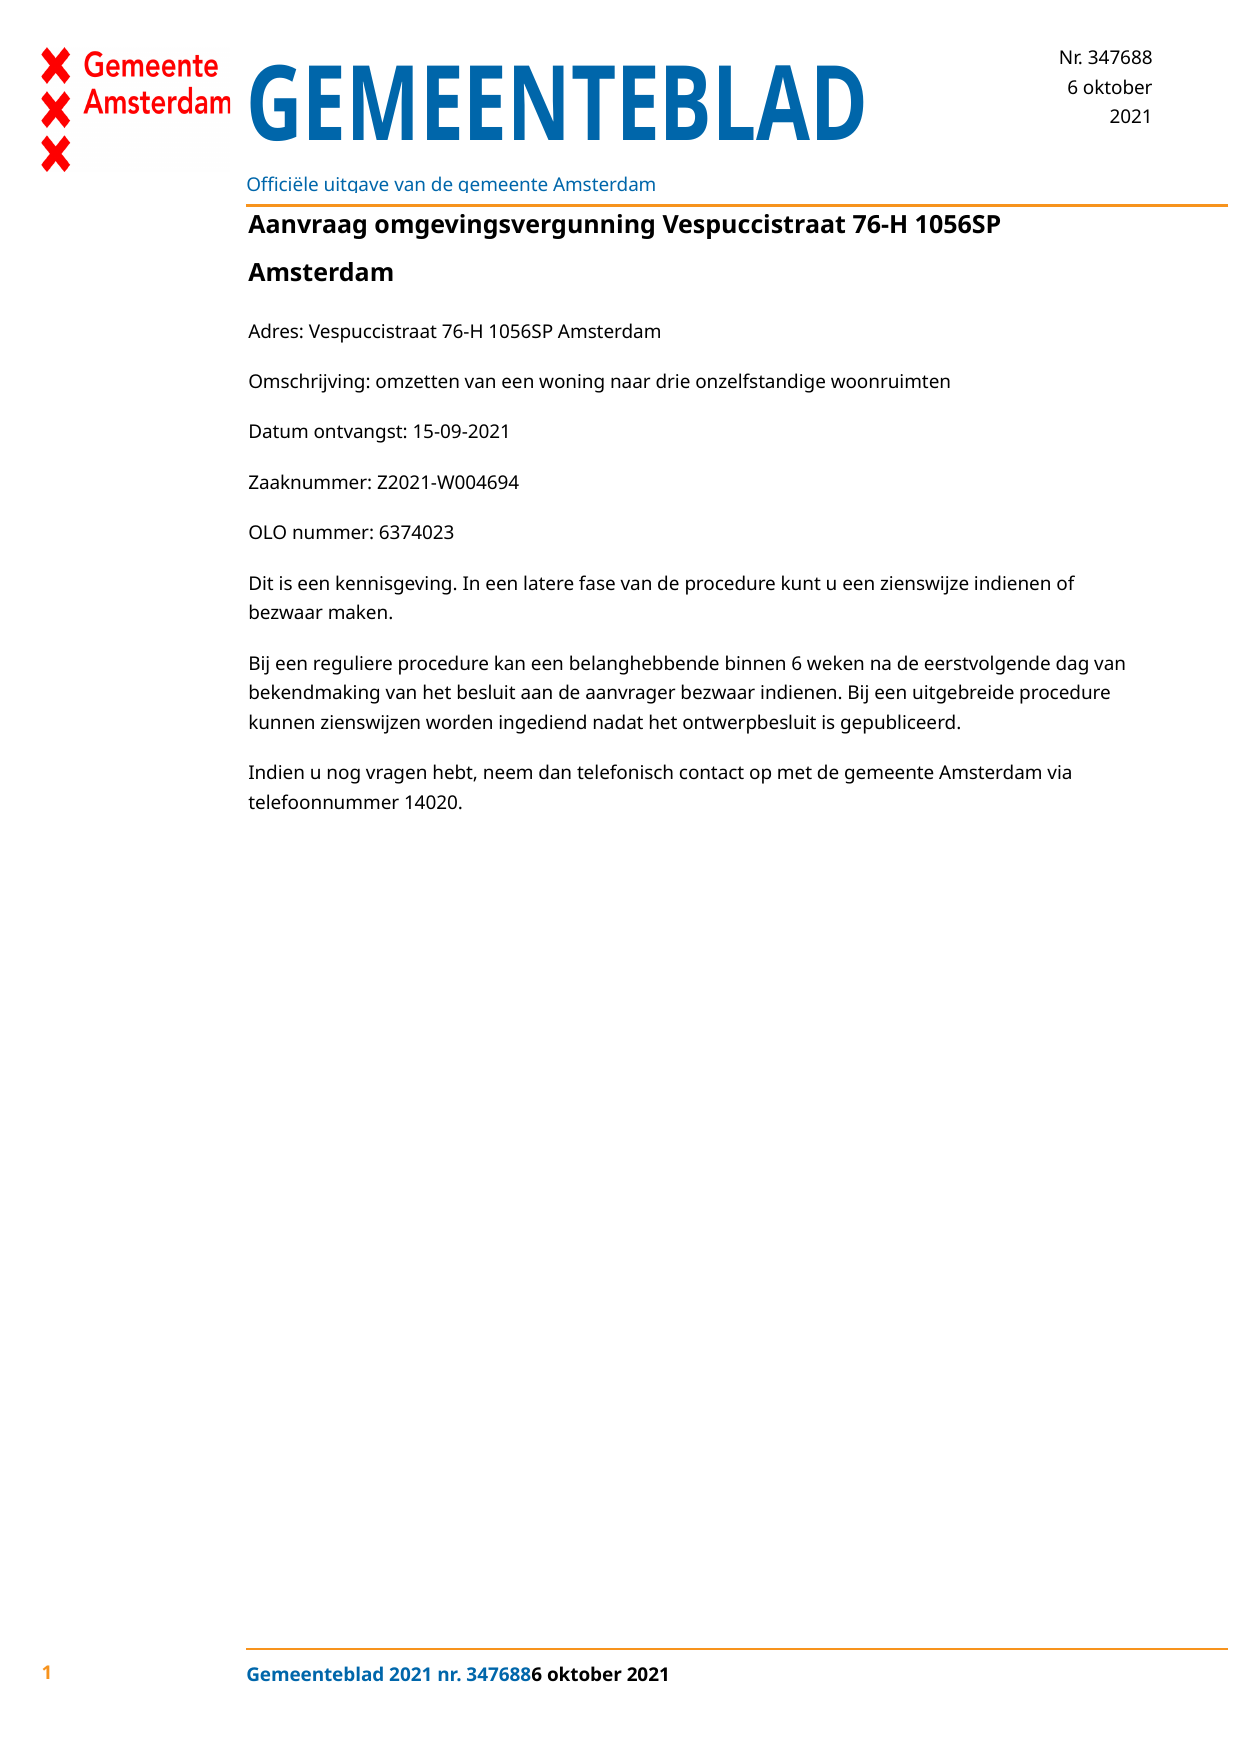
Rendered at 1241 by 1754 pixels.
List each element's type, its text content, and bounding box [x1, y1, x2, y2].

picture [41, 47, 231, 172]
text Indien u nog vragen hebt, neem dan telefonisch contact op met de gemeente Amsterdam via telefoonnummer 14020. [248, 759, 1152, 815]
text Bij een reguliere procedure kan een belanghebbende binnen 6 weken na de eerstvolgende dag van bekendmaking van het besluit aan de aanvrager bezwaar indienen. Bij een uitgebreide procedure kunnen zienswijzen worden ingediend nadat het ontwerpbesluit is gepubliceerd. [248, 650, 1152, 735]
text OLO nummer: 6374023 [248, 519, 1152, 545]
text Aanvraag omgevingsvergunning Vespuccistraat 76-H 1056SP Amsterdam [248, 207, 1152, 288]
text Adres: Vespuccistraat 76-H 1056SP Amsterdam [248, 318, 1152, 344]
text Zaaknummer: Z2021-W004694 [248, 469, 1152, 495]
text Dit is een kennisgeving. In een latere fase van de procedure kunt u een zienswijze indienen of bezwaar maken. [248, 570, 1152, 625]
text Omschrijving: omzetten van een woning naar drie onzelfstandige woonruimten [248, 368, 1152, 394]
text Datum ontvangst: 15-09-2021 [248, 419, 1152, 444]
